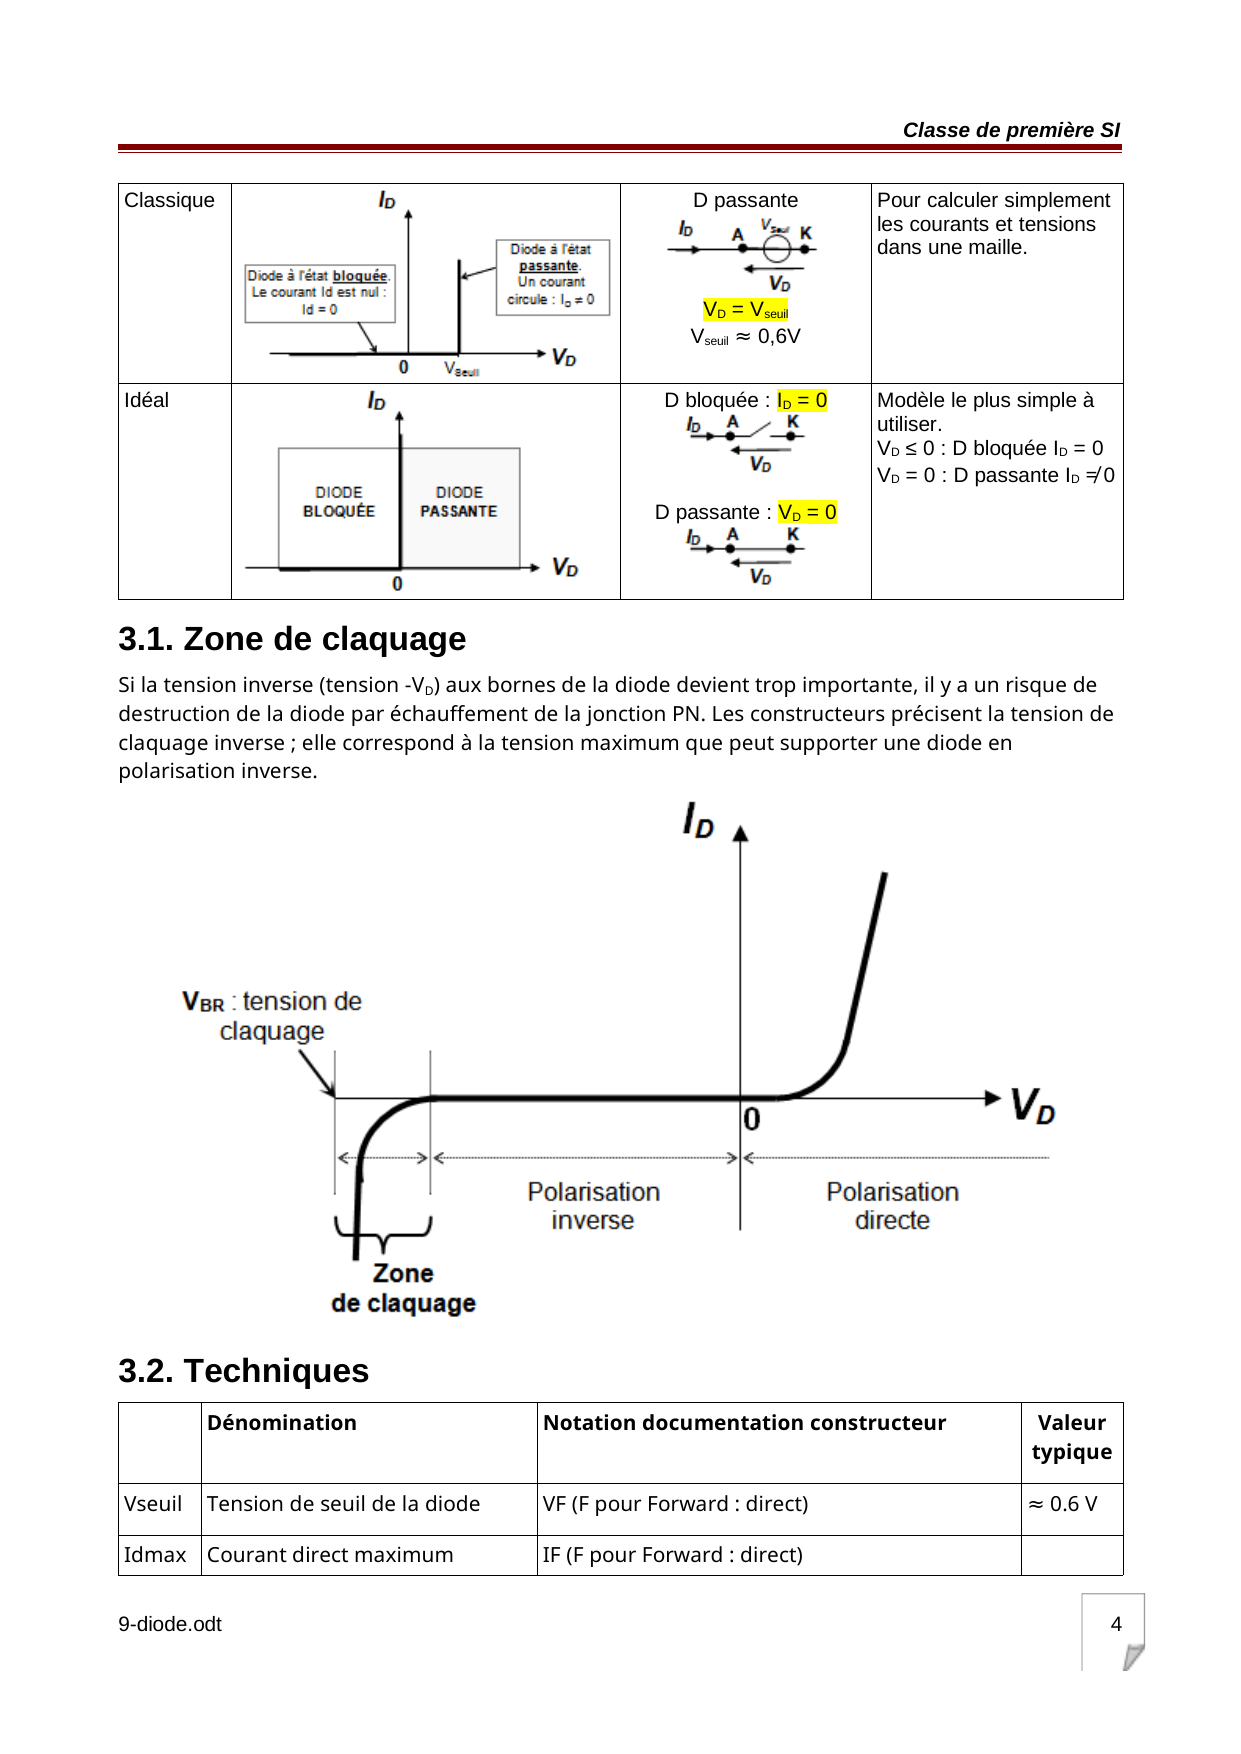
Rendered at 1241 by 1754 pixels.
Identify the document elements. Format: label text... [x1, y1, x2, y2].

picture [680, 412, 812, 477]
table_cell [1022, 1536, 1123, 1575]
table_cell [232, 184, 620, 383]
picture [236, 388, 582, 594]
text Si la tension inverse (tension -VD) aux bornes de la diode devient trop importante, il y a un risque de destruction de la diode par échauffement de la jonction PN. Les constructeurs précisent la tension de claquage inverse ; elle correspond à la tension maximum que peut supporter une diode en polarisation inverse. [118, 670, 1122, 784]
table_cell IF (F pour Forward : direct) [538, 1536, 1021, 1575]
table_cell ≈ 0.6 V [1022, 1484, 1123, 1534]
picture [683, 523, 809, 588]
table_header [119, 1403, 201, 1483]
table_cell Idéal [119, 384, 231, 599]
picture [236, 188, 615, 378]
table_cell Idmax [119, 1536, 201, 1575]
table_header Notation documentation constructeur [538, 1403, 1021, 1483]
picture [181, 796, 1059, 1320]
subtitle 3.2. Techniques [118, 1352, 1122, 1390]
table_header Dénomination [202, 1403, 537, 1483]
table_cell Vseuil [119, 1484, 201, 1534]
table_cell Classique [119, 184, 231, 383]
table_cell Pour calculer simplement les courants et tensions dans une maille. [872, 184, 1123, 383]
table_cell [232, 384, 620, 599]
subtitle 3.1. Zone de claquage [118, 620, 1122, 658]
table_cell VF (F pour Forward : direct) [538, 1484, 1021, 1534]
table_header Valeur typique [1022, 1403, 1123, 1483]
table_cell D bloquée : ID = 0 D passante : VD = 0 [621, 384, 871, 599]
table_cell Tension de seuil de la diode [202, 1484, 537, 1534]
table_cell Modèle le plus simple à utiliser. VD ≤ 0 : D bloquée ID = 0 VD = 0 : D passante ID ≠ 0 [872, 384, 1123, 599]
picture [666, 212, 825, 298]
table_cell Courant direct maximum [202, 1536, 537, 1575]
table_cell D passante VD = Vseuil Vseuil ≈ 0,6V [621, 184, 871, 383]
